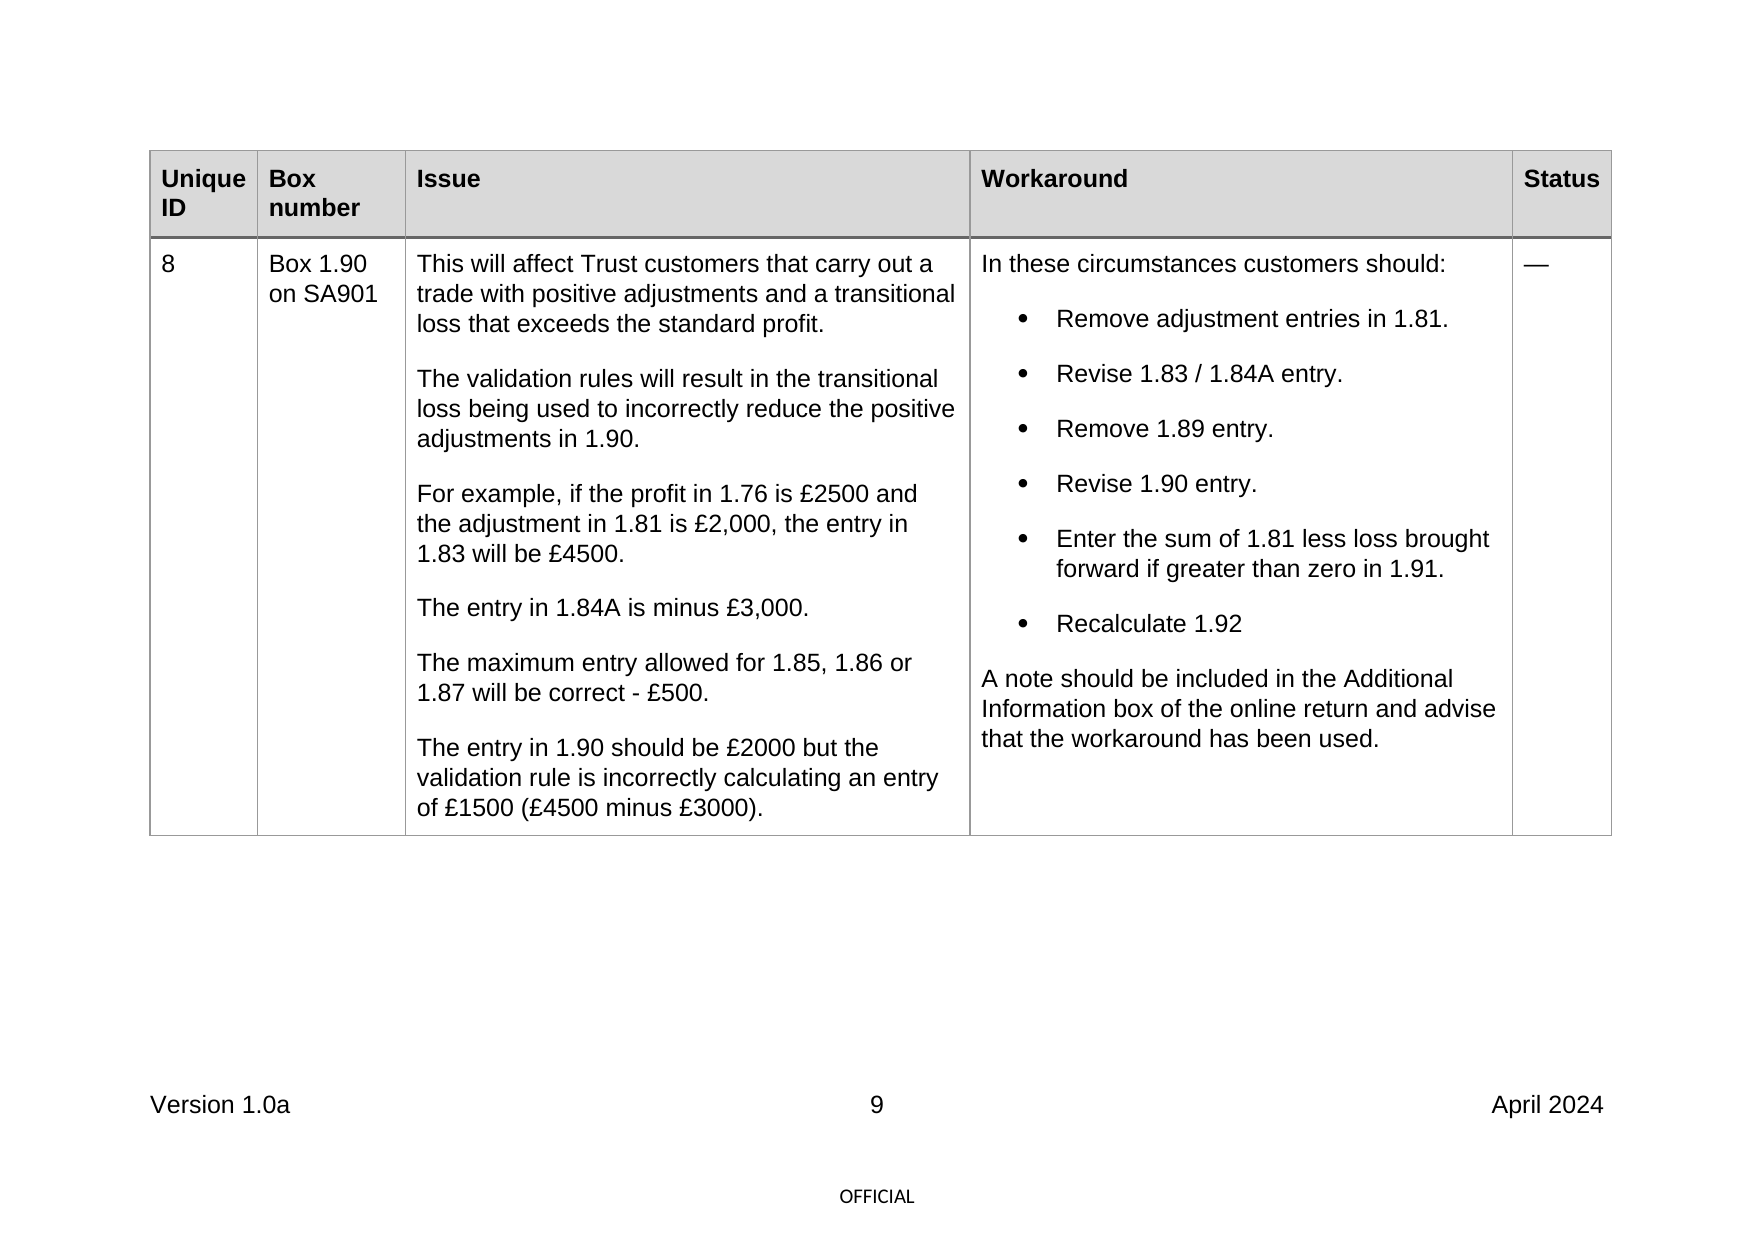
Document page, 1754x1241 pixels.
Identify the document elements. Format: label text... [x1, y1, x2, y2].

table_header Workaround [971, 151, 1512, 236]
table_header Status [1513, 151, 1611, 236]
table_cell 8 [151, 239, 257, 835]
table_header Issue [406, 151, 969, 236]
table_cell Box 1.90 on SA901 [258, 239, 405, 835]
table_cell — [1513, 239, 1611, 835]
table_header Box number [258, 151, 405, 236]
table_cell This will affect Trust customers that carry out a trade with positive adjustments and a transitional loss that exceeds the standard profit. The validation rules will result in the transitional loss being used to incorrectly reduce the positive adjustments in 1.90. For example, if the profit in 1.76 is £2500 and the adjustment in 1.81 is £2,000, the entry in 1.83 will be £4500. The entry in 1.84A is minus £3,000. The maximum entry allowed for 1.85, 1.86 or 1.87 will be correct - £500. The entry in 1.90 should be £2000 but the validation rule is incorrectly calculating an entry of £1500 (£4500 minus £3000). [406, 239, 969, 835]
table_cell In these circumstances customers should: Remove adjustment entries in 1.81. Revise 1.83 / 1.84A entry. Remove 1.89 entry. Revise 1.90 entry. Enter the sum of 1.81 less loss brought forward if greater than zero in 1.91. Recalculate 1.92 A note should be included in the Additional Information box of the online return and advise that the workaround has been used. [971, 239, 1512, 835]
table_header Unique ID [151, 151, 257, 236]
